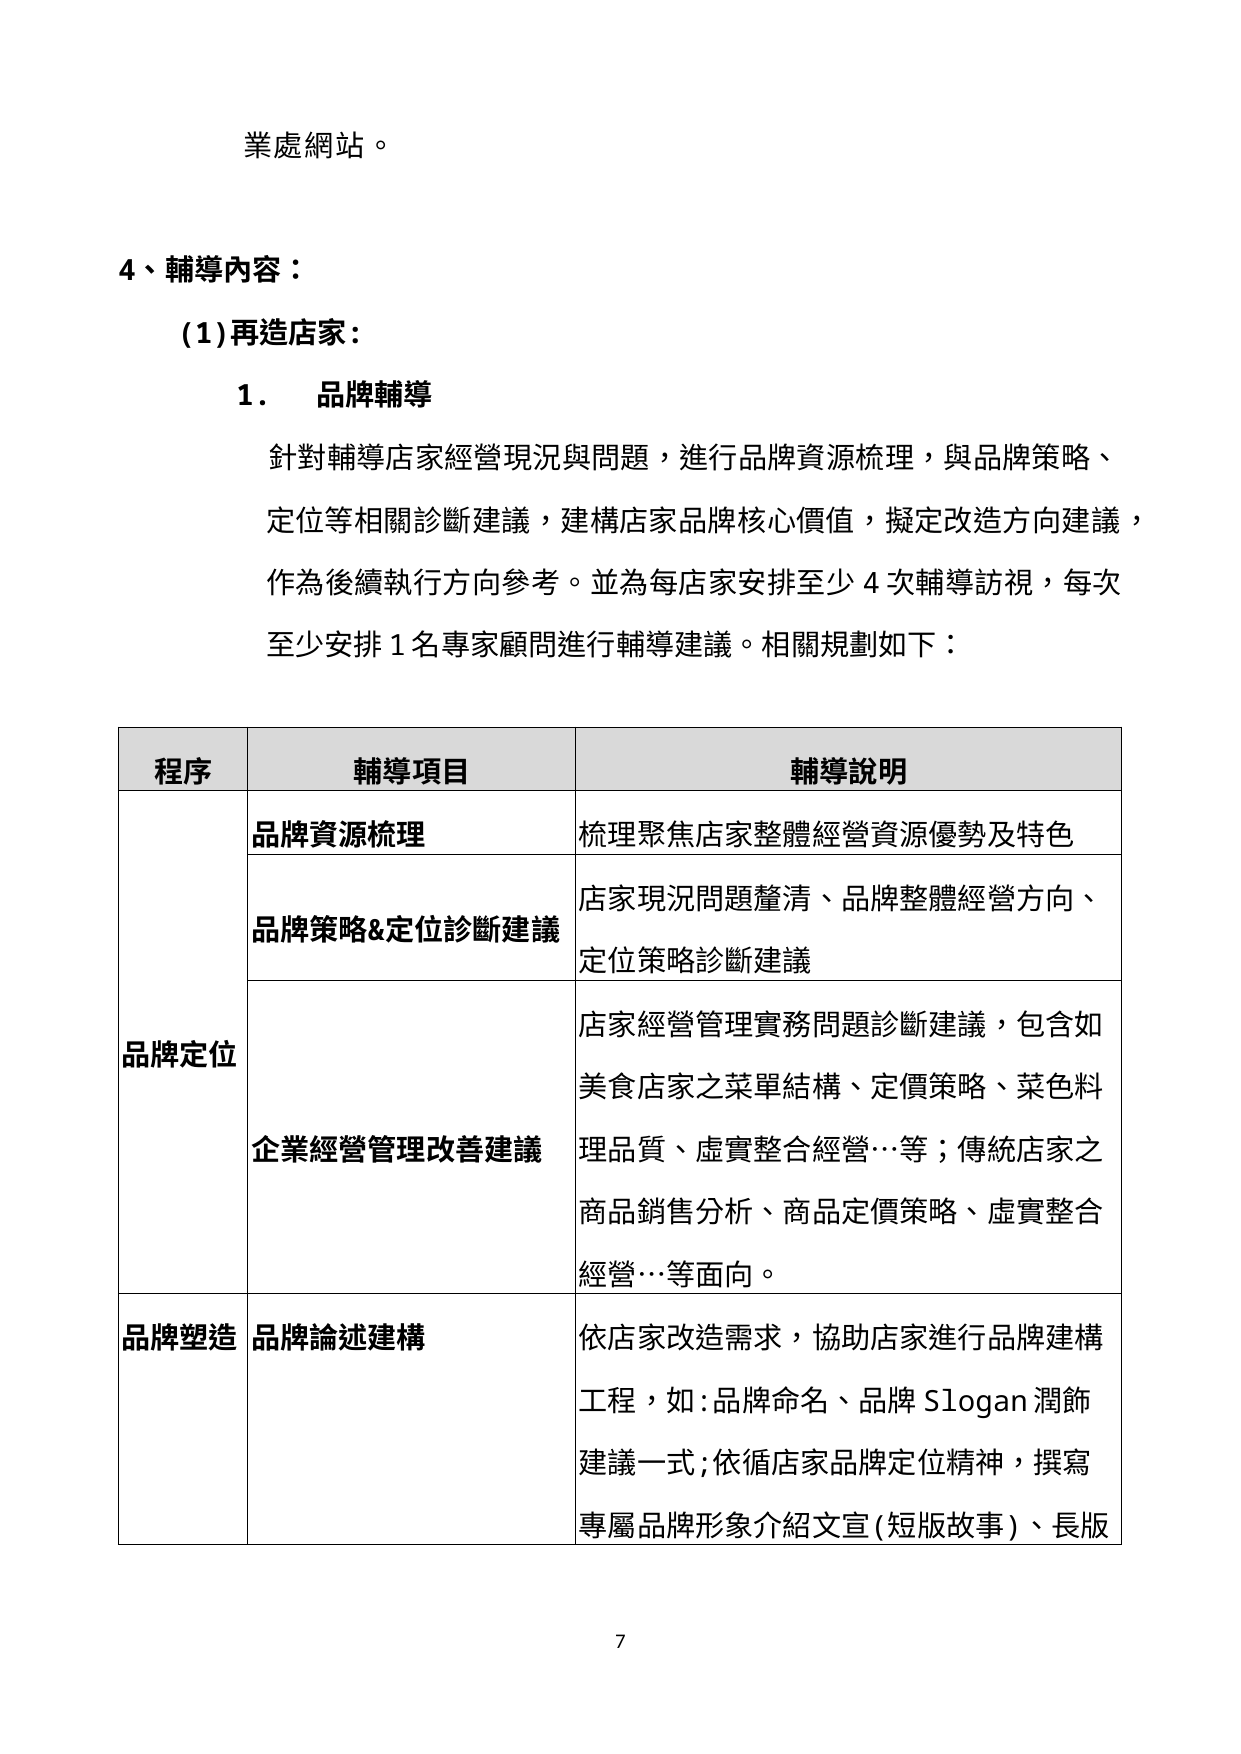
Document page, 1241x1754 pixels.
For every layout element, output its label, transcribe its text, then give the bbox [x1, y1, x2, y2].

table_cell 品牌策略&定位診斷建議 [248, 855, 575, 980]
table_cell 梳理聚焦店家整體經營資源優勢及特色 [576, 791, 1121, 854]
list 輔導內容： [118, 227, 1122, 289]
text 業處網站。 [243, 102, 1122, 164]
table_cell 企業經營管理改善建議 [248, 981, 575, 1293]
table_cell 品牌塑造 [119, 1294, 247, 1544]
table_cell 店家經營管理實務問題診斷建議，包含如美食店家之菜單結構、定價策略、菜色料理品質、虛實整合經營…等；傳統店家之商品銷售分析、商品定價策略、虛實整合經營…等面向。 [576, 981, 1121, 1293]
table_header 輔導項目 [248, 728, 575, 790]
list 再造店家: [177, 289, 1122, 352]
table_cell 品牌論述建構 [248, 1294, 575, 1544]
table_cell 品牌定位 [119, 791, 247, 1293]
table_cell 店家現況問題釐清、品牌整體經營方向、定位策略診斷建議 [576, 855, 1121, 980]
text 針對輔導店家經營現況與問題，進行品牌資源梳理，與品牌策略、定位等相關診斷建議，建構店家品牌核心價值，擬定改造方向建議，作為後續執行方向參考。並為每店家安排至少4次輔導訪視，每次至少安排1名專家顧問進行輔導建議。相關規劃如下： [266, 414, 1122, 664]
table_cell 品牌資源梳理 [248, 791, 575, 854]
table_cell 依店家改造需求，協助店家進行品牌建構工程，如:品牌命名、品牌Slogan潤飾建議一式;依循店家品牌定位精神，撰寫專屬品牌形象介紹文宣(短版故事)、長版 [576, 1294, 1121, 1544]
table_header 輔導說明 [576, 728, 1121, 790]
list 品牌輔導 [236, 352, 1122, 414]
table_header 程序 [119, 728, 247, 790]
